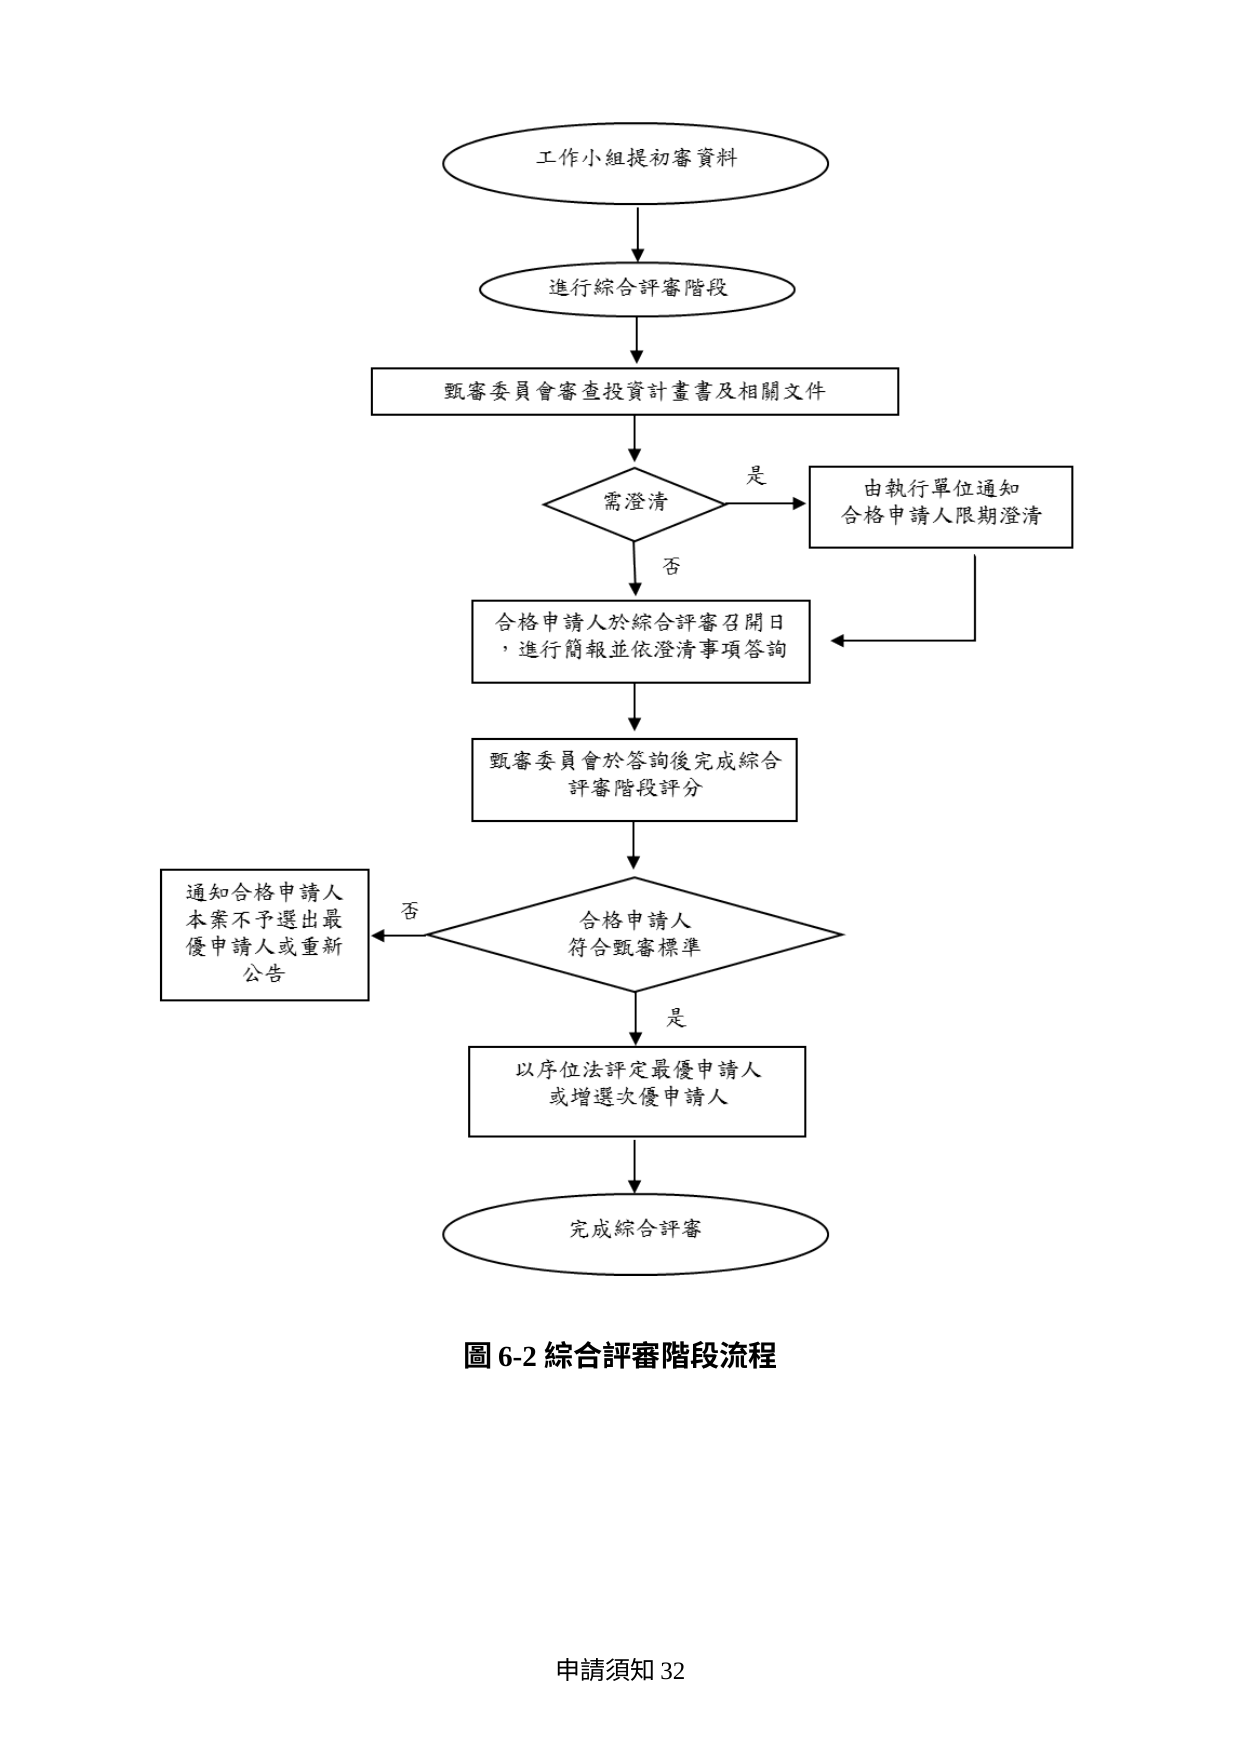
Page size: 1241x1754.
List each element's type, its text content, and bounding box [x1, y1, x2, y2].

picture [147, 122, 1093, 1276]
text 圖6-2 綜合評審階段流程 [118, 1313, 1122, 1393]
